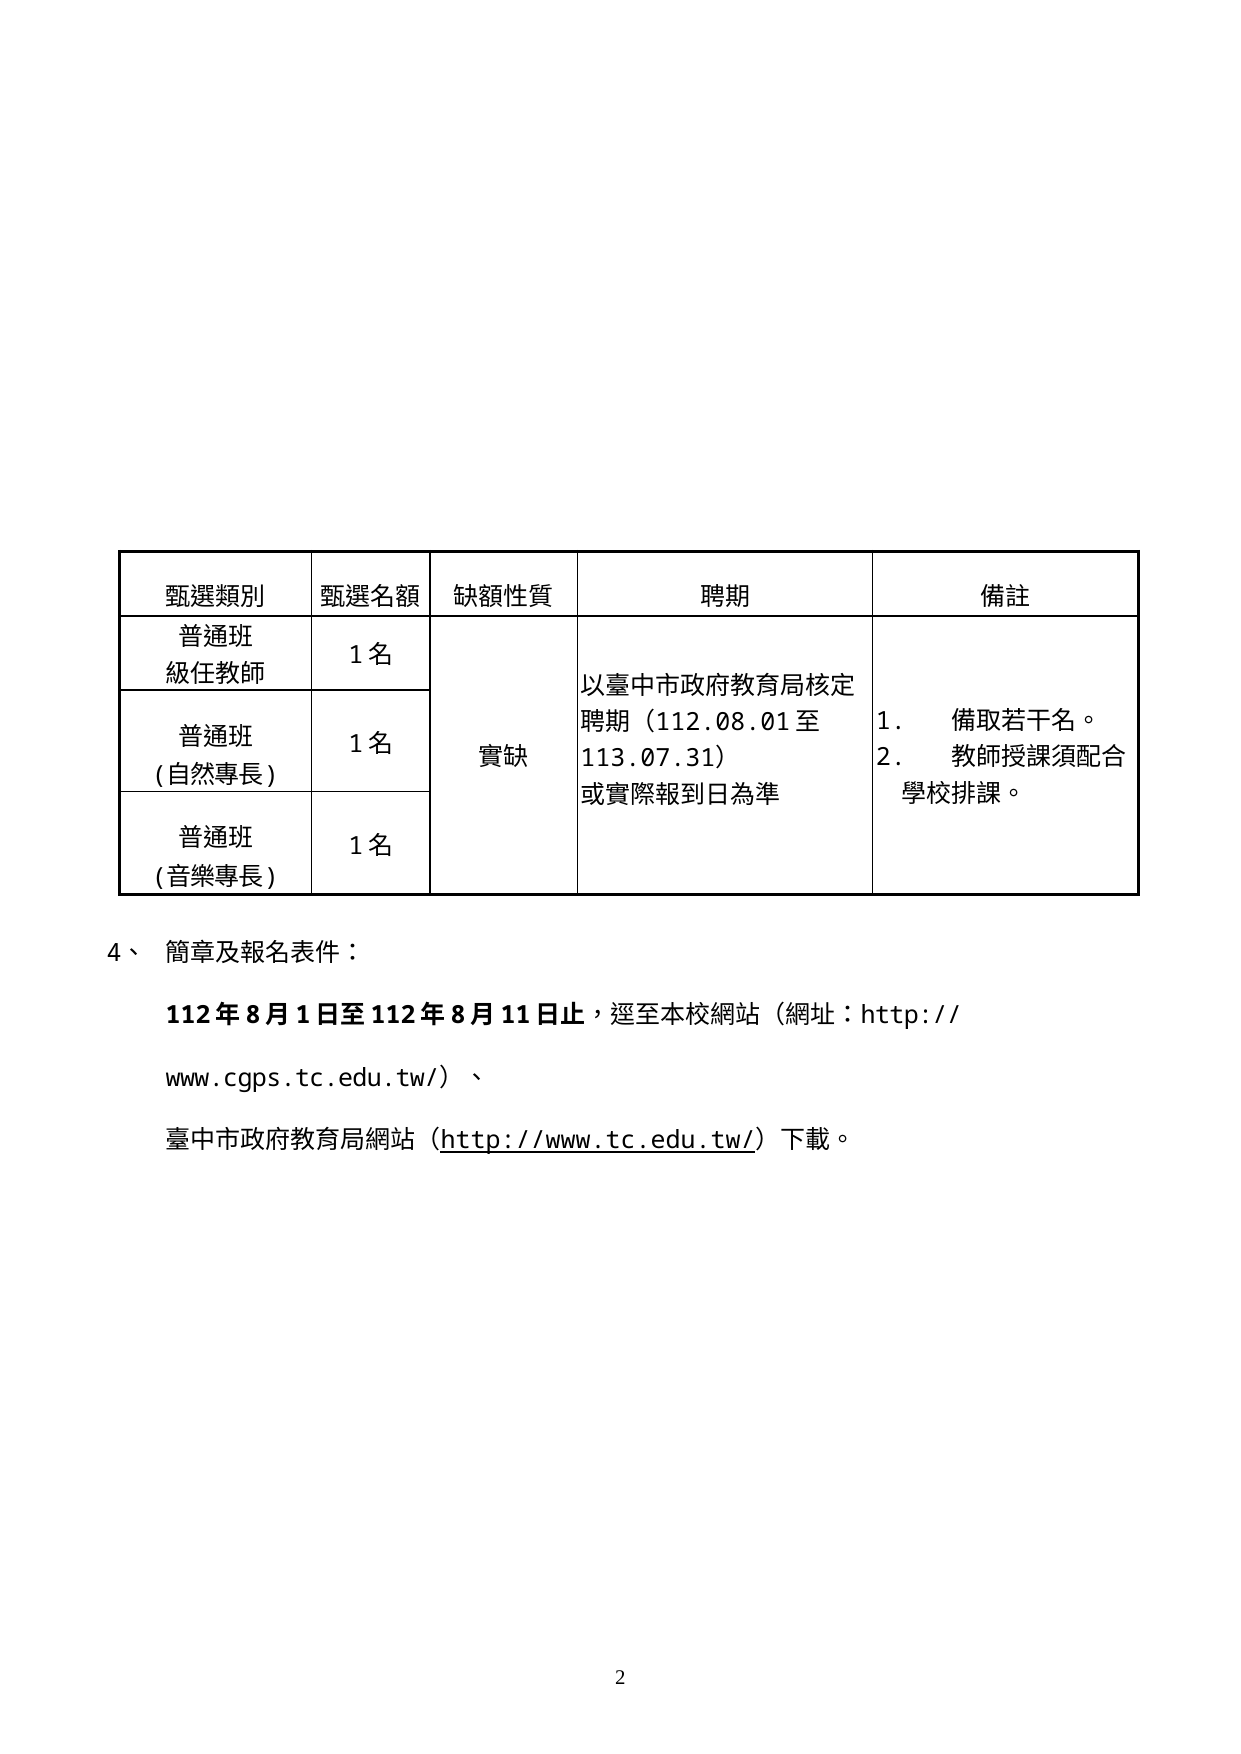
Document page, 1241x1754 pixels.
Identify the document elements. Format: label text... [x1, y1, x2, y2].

table_cell 實缺 [431, 617, 577, 893]
table_cell 備取若干名。 教師授課須配合學校排課。 [873, 617, 1137, 893]
table_cell 1名 [312, 617, 429, 689]
text 112年8月1日至112年8月11日止，逕至本校網站（網址：http://www.cgps.tc.edu.tw/）、 [165, 971, 1134, 1096]
table_cell 普通班 (自然專長) [121, 691, 311, 791]
table_cell 普通班 級任教師 [121, 617, 311, 689]
table_cell 1名 [312, 691, 429, 791]
text 臺中市政府教育局網站（http://www.tc.edu.tw/）下載。 [165, 1096, 1134, 1159]
table_header 甄選類別 [121, 553, 311, 615]
table_header 甄選名額 [312, 553, 429, 615]
table_cell 1名 [312, 792, 429, 893]
table_cell 以臺中市政府教育局核定聘期（112.08.01至113.07.31） 或實際報到日為準 [578, 617, 872, 893]
list 簡章及報名表件： [106, 909, 1134, 971]
table_header 備註 [873, 553, 1137, 615]
table_header 聘期 [578, 553, 872, 615]
table_header 缺額性質 [431, 553, 577, 615]
table_cell 普通班 (音樂專長) [121, 792, 311, 893]
